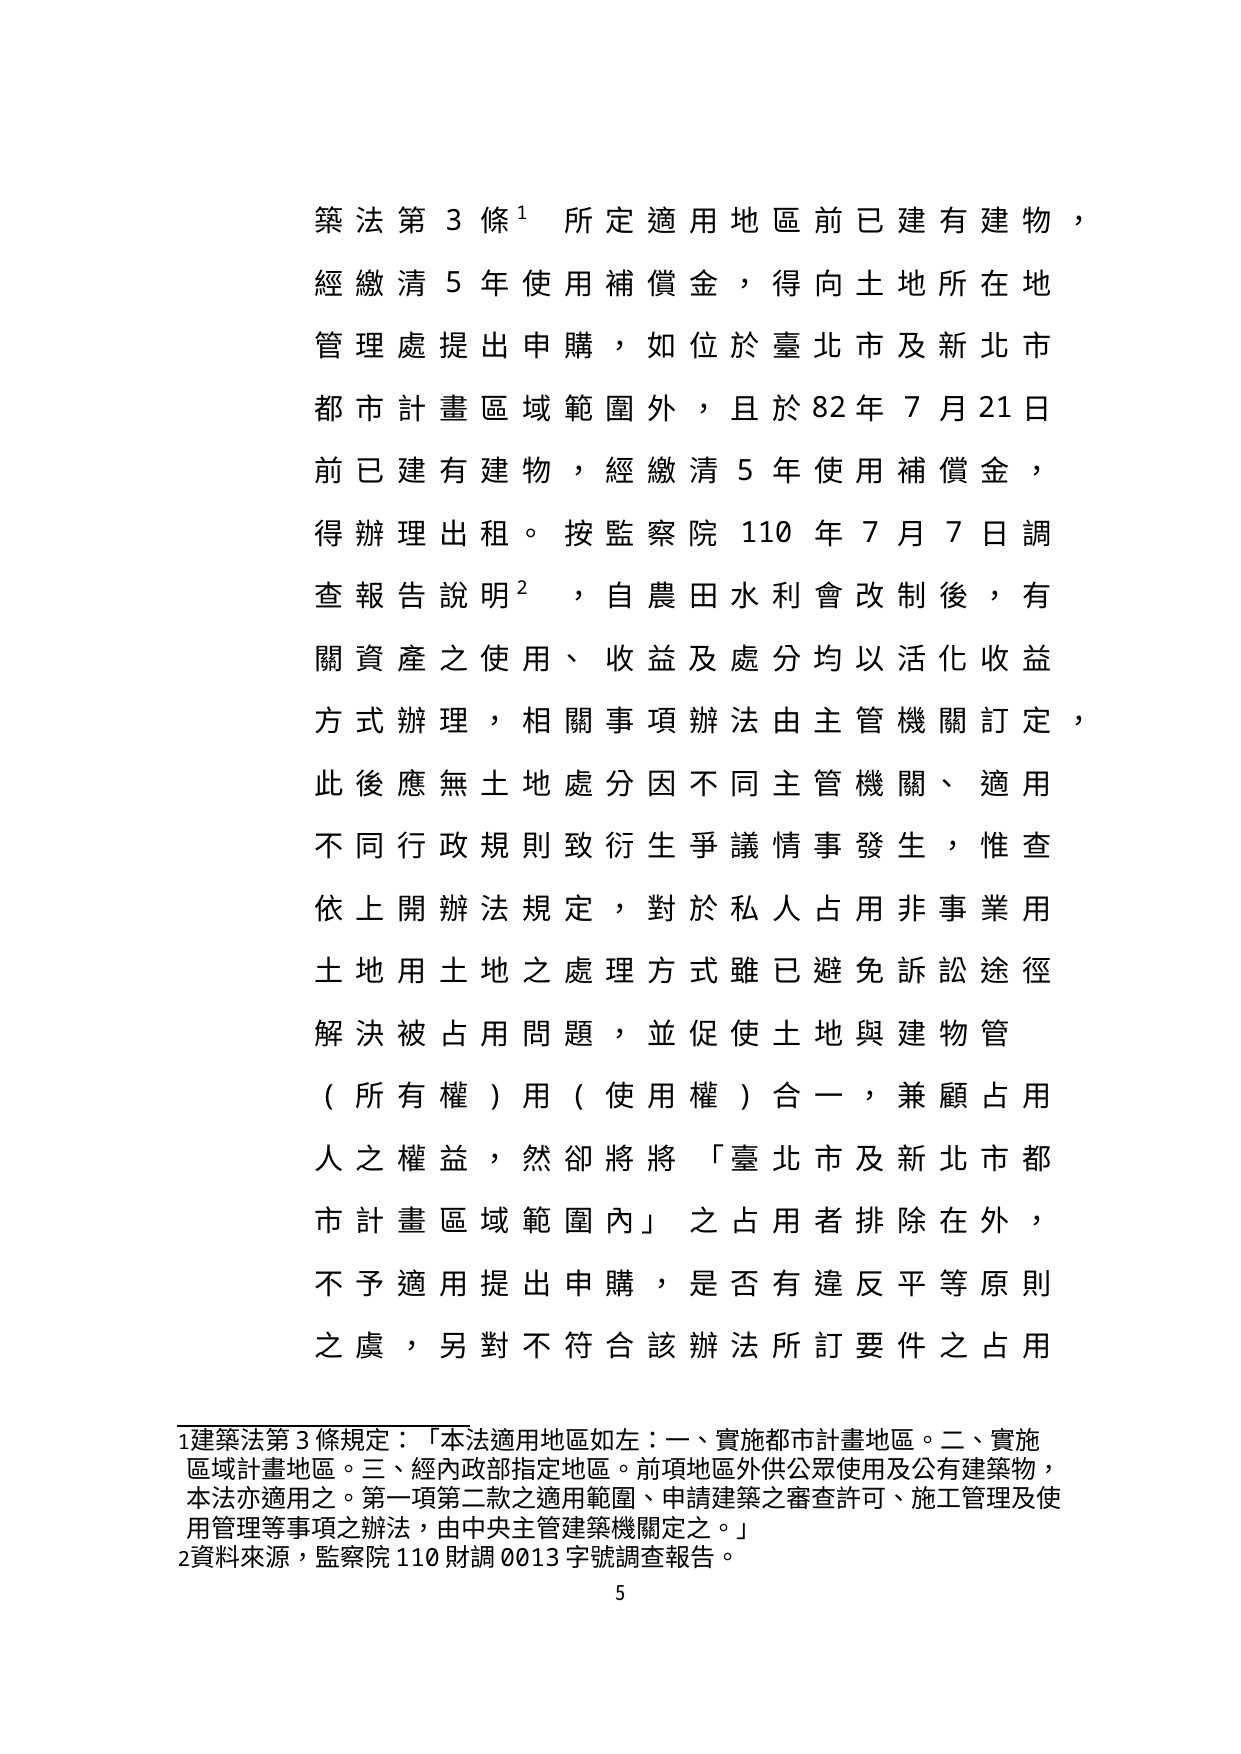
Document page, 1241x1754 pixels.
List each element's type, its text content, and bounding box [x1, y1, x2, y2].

text 建築法第3條規定：「本法適用地區如左：一、實施都市計畫地區。二、實施區域計畫地區。三、經內政部指定地區。前項地區外供公眾使用及公有建築物，本法亦適用之。第一項第二款之適用範圍、申請建築之審查許可、施工管理及使用管理等事項之辦法，由中央主管建築機關定之。」 [177, 1426, 1063, 1543]
text 資料來源，監察院110財調0013字號調查報告。 [177, 1543, 1063, 1572]
text 依據農田水利非事業用不動產活化收益辦法第23條及第24條規定略以，私人占用非事業用土地，位於臺北市及新北市都市計畫區域範圍外，且於土地所在地納入建築法第3條所定適用地區前已建有建物，經繳清5年使用補償金，得向土地所在地管理處提出申購，如位於臺北市及新北市都市計畫區域範圍外，且於82年7月21日前已建有建物，經繳清5年使用補償金，得辦理出租。按監察院110年7月7日調查報告說明，自農田水利會改制後，有關資產之使用、收益及處分均以活化收益方式辦理，相關事項辦法由主管機關訂定，此後應無土地處分因不同主管機關、適用不同行政規則致衍生爭議情事發生，惟查依上開辦法規定，對於私人占用非事業用土地用土地之處理方式雖已避免訴訟途徑解決被占用問題，並促使土地與建物管(所有權)用(使用權)合一，兼顧占用人之權益，然卻將將「臺北市及新北市都市計畫區域範圍內」之占用者排除在外，不予適用提出申購，是否有違反平等原則之虞，另對不符合該辦法所訂要件之占用者，是否一律採訴訟方式處理，抑或採公開標(讓)售方式處理等，允宜研擬更為周妥之作法。 [271, 177, 1058, 1365]
